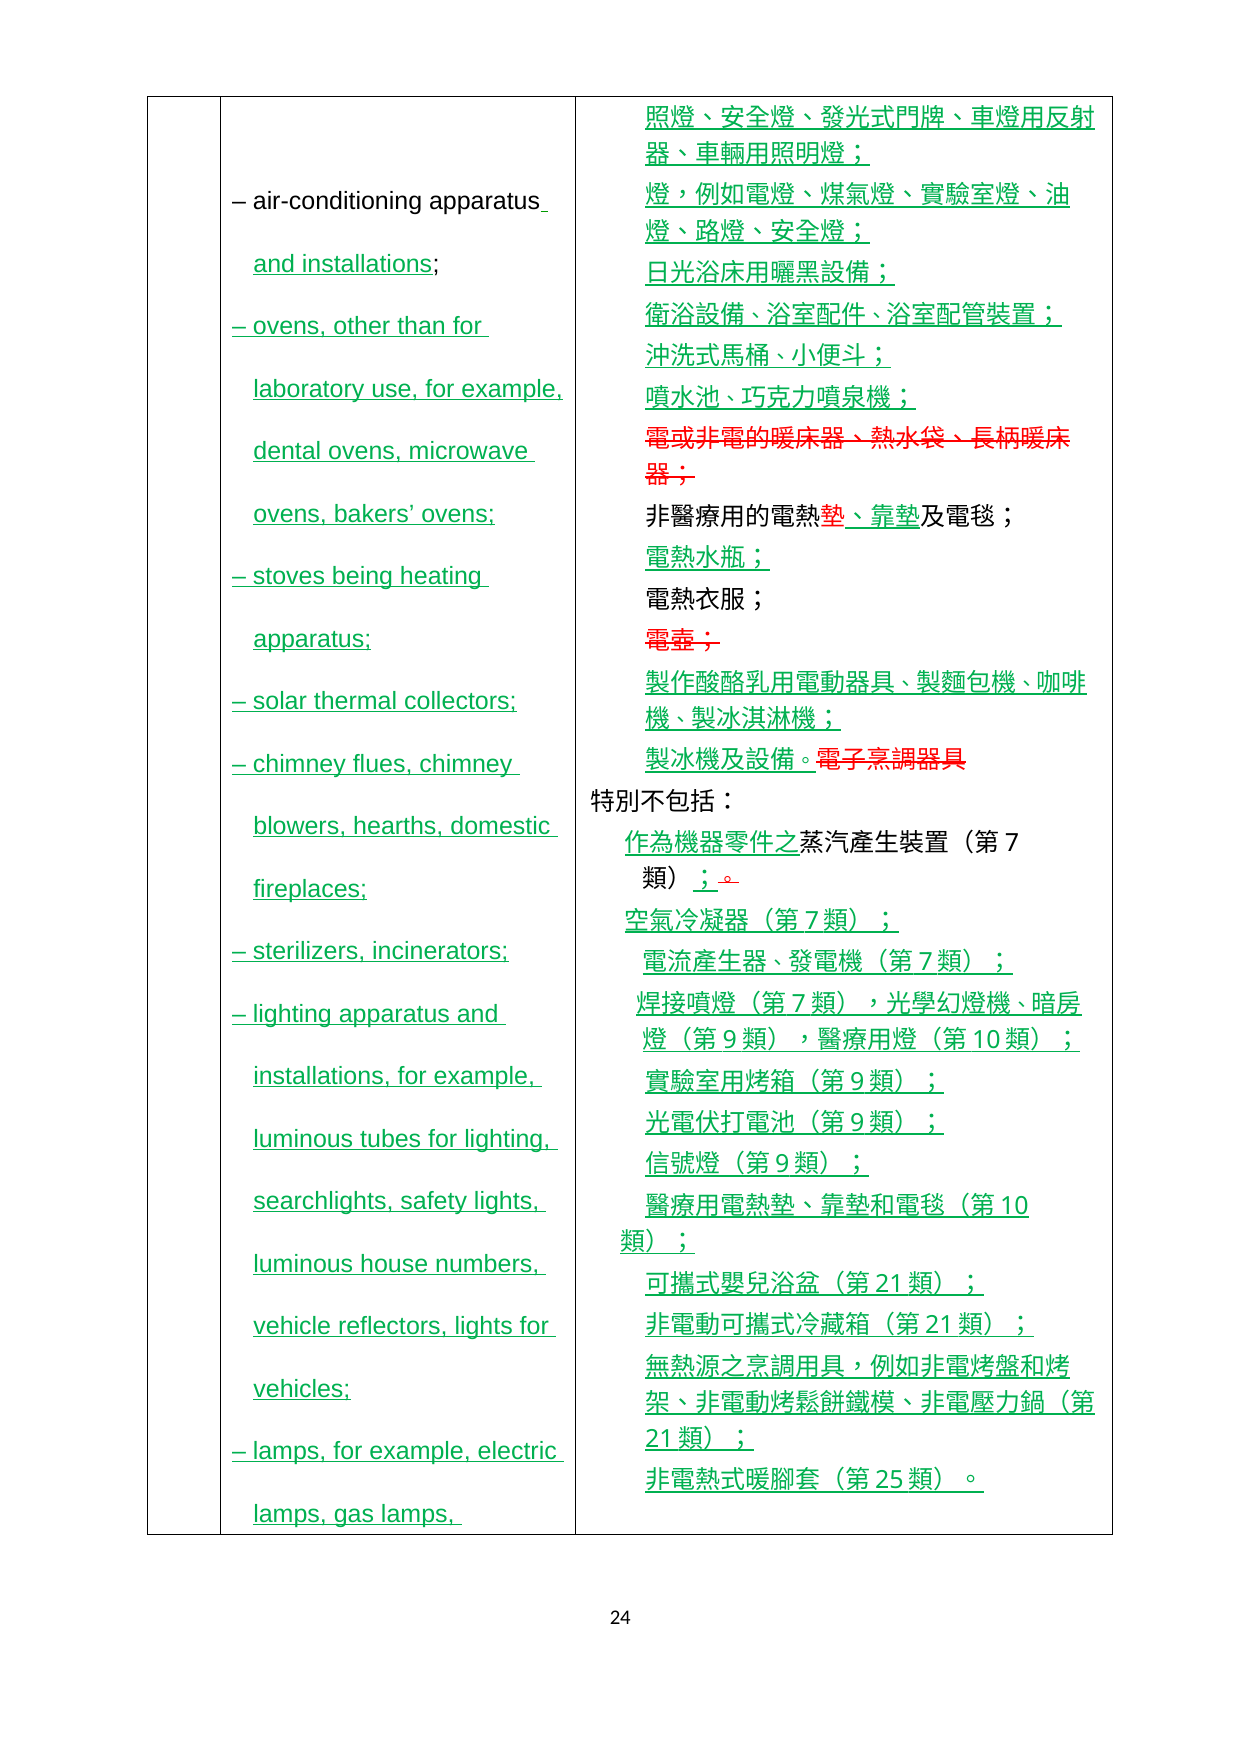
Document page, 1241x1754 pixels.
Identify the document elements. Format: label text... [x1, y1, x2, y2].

table_cell [148, 97, 220, 1534]
table_cell 照燈、安全燈、發光式門牌、車燈用反射器、車輛用照明燈； 燈，例如電燈、煤氣燈、實驗室燈、油燈、路燈、安全燈； 日光浴床用曬黑設備； 衛浴設備、浴室配件、浴室配管裝置； 沖洗式馬桶、小便斗； 噴水池、巧克力噴泉機； 電或非電的暖床器、熱水袋、長柄暖床器； 非醫療用的電熱墊、靠墊及電毯； 電熱水瓶； 電熱衣服； 電壺； 製作酸酪乳用電動器具、製麵包機、咖啡機、製冰淇淋機； 製冰機及設備。電子烹調器具 特別不包括： 作為機器零件之蒸汽產生裝置（第7類）；。 空氣冷凝器（第7類）； 電流產生器、發電機（第7類）； 焊接噴燈（第7類），光學幻燈機、暗房燈（第9類），醫療用燈（第10類）； 實驗室用烤箱（第9類）； 光電伏打電池（第9類）； 信號燈（第9類）； 醫療用電熱墊、靠墊和電毯（第10類）； 可攜式嬰兒浴盆（第21類）； 非電動可攜式冷藏箱（第21類）； 無熱源之烹調用具，例如非電烤盤和烤架、非電動烤鬆餅鐵模、非電壓力鍋（第21類）； 非電熱式暖腳套（第25類）。 [576, 97, 1112, 1534]
table_cell – air-conditioning apparatus and installations; – ovens, other than for laboratory use, for example, dental ovens, microwave ovens, bakers’ ovens; – stoves being heating apparatus; – solar thermal collectors; – chimney flues, chimney blowers, hearths, domestic fireplaces; – sterilizers, incinerators; – lighting apparatus and installations, for example, luminous tubes for lighting, searchlights, safety lights, luminous house numbers, vehicle reflectors, lights for vehicles; – lamps, for example, electric lamps, gas lamps, [221, 97, 575, 1534]
